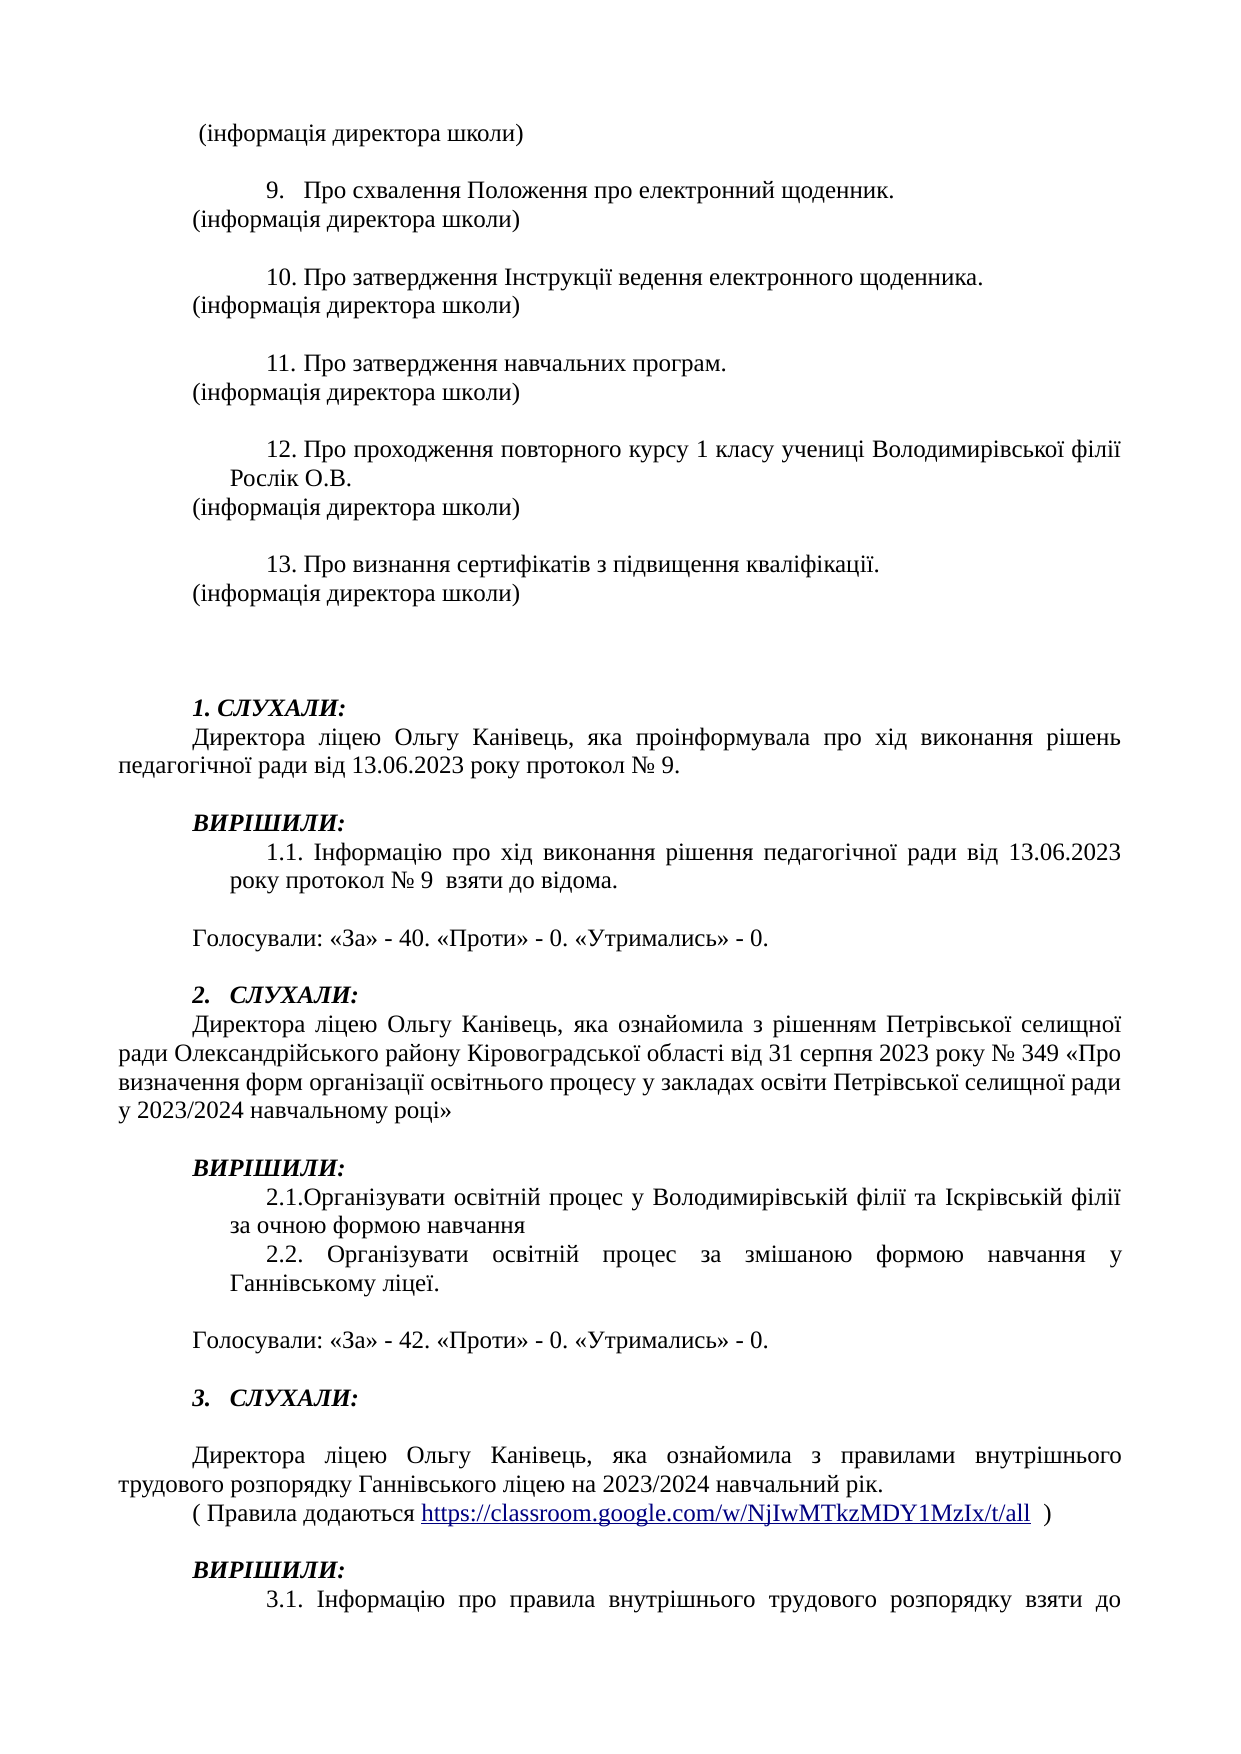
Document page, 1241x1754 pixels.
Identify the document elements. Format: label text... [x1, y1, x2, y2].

text (інформація директора школи) [118, 578, 1122, 607]
text Директора ліцею Ольгу Канівець, яка ознайомила з рішенням Петрівської селищної ради Олександрійського району Кіровоградської області від 31 серпня 2023 року № 349 «Про визначення форм організації освітнього процесу у закладах освіти Петрівської селищної ради у 2023/2024 навчальному році» [118, 1009, 1122, 1124]
text ВИРІШИЛИ: [118, 808, 1122, 837]
list Інформацію про правила внутрішнього трудового розпорядку взяти до [192, 1584, 1122, 1613]
list Про затвердження Інструкції ведення електронного щоденника. [192, 262, 1122, 291]
text ВИРІШИЛИ: [118, 1153, 1122, 1182]
list Про визнання сертифікатів з підвищення кваліфікації. [192, 549, 1122, 578]
list СЛУХАЛИ: [118, 981, 1122, 1009]
list Інформацію про хід виконання рішення педагогічної ради від 13.06.2023 року протокол № 9 взяти до відома. [192, 837, 1122, 894]
text (інформація директора школи) [118, 118, 1122, 147]
text (інформація директора школи) [118, 204, 1122, 233]
list Організувати освітній процес за змішаною формою навчання у Ганнівському ліцеї. [192, 1239, 1122, 1297]
list Організувати освітній процес у Володимирівській філії та Іскрівській філії за очною формою навчання [192, 1182, 1122, 1239]
text (інформація директора школи) [118, 291, 1122, 319]
text Голосували: «За» - 40. «Проти» - 0. «Утримались» - 0. [118, 923, 1122, 952]
list Про схвалення Положення про електронний щоденник. [192, 176, 1122, 204]
text Директора ліцею Ольгу Канівець, яка проінформувала про хід виконання рішень педагогічної ради від 13.06.2023 року протокол № 9. [118, 722, 1122, 779]
text (інформація директора школи) [118, 492, 1122, 521]
text Директора ліцею Ольгу Канівець, яка ознайомила з правилами внутрішнього трудового розпорядку Ганнівського ліцею на 2023/2024 навчальний рік. [118, 1441, 1122, 1498]
text Голосували: «За» - 42. «Проти» - 0. «Утримались» - 0. [118, 1326, 1122, 1354]
text ВИРІШИЛИ: [118, 1556, 1122, 1584]
list СЛУХАЛИ: [118, 1383, 1122, 1412]
list Про проходження повторного курсу 1 класу учениці Володимирівської філії Рослік О.В. [192, 434, 1122, 492]
list Про затвердження навчальних програм. [192, 348, 1122, 377]
text 1. СЛУХАЛИ: [118, 693, 1122, 722]
text ( Правила додаються https://classroom.google.com/w/NjIwMTkzMDY1MzIx/t/all ) [118, 1498, 1122, 1527]
text (інформація директора школи) [118, 377, 1122, 406]
